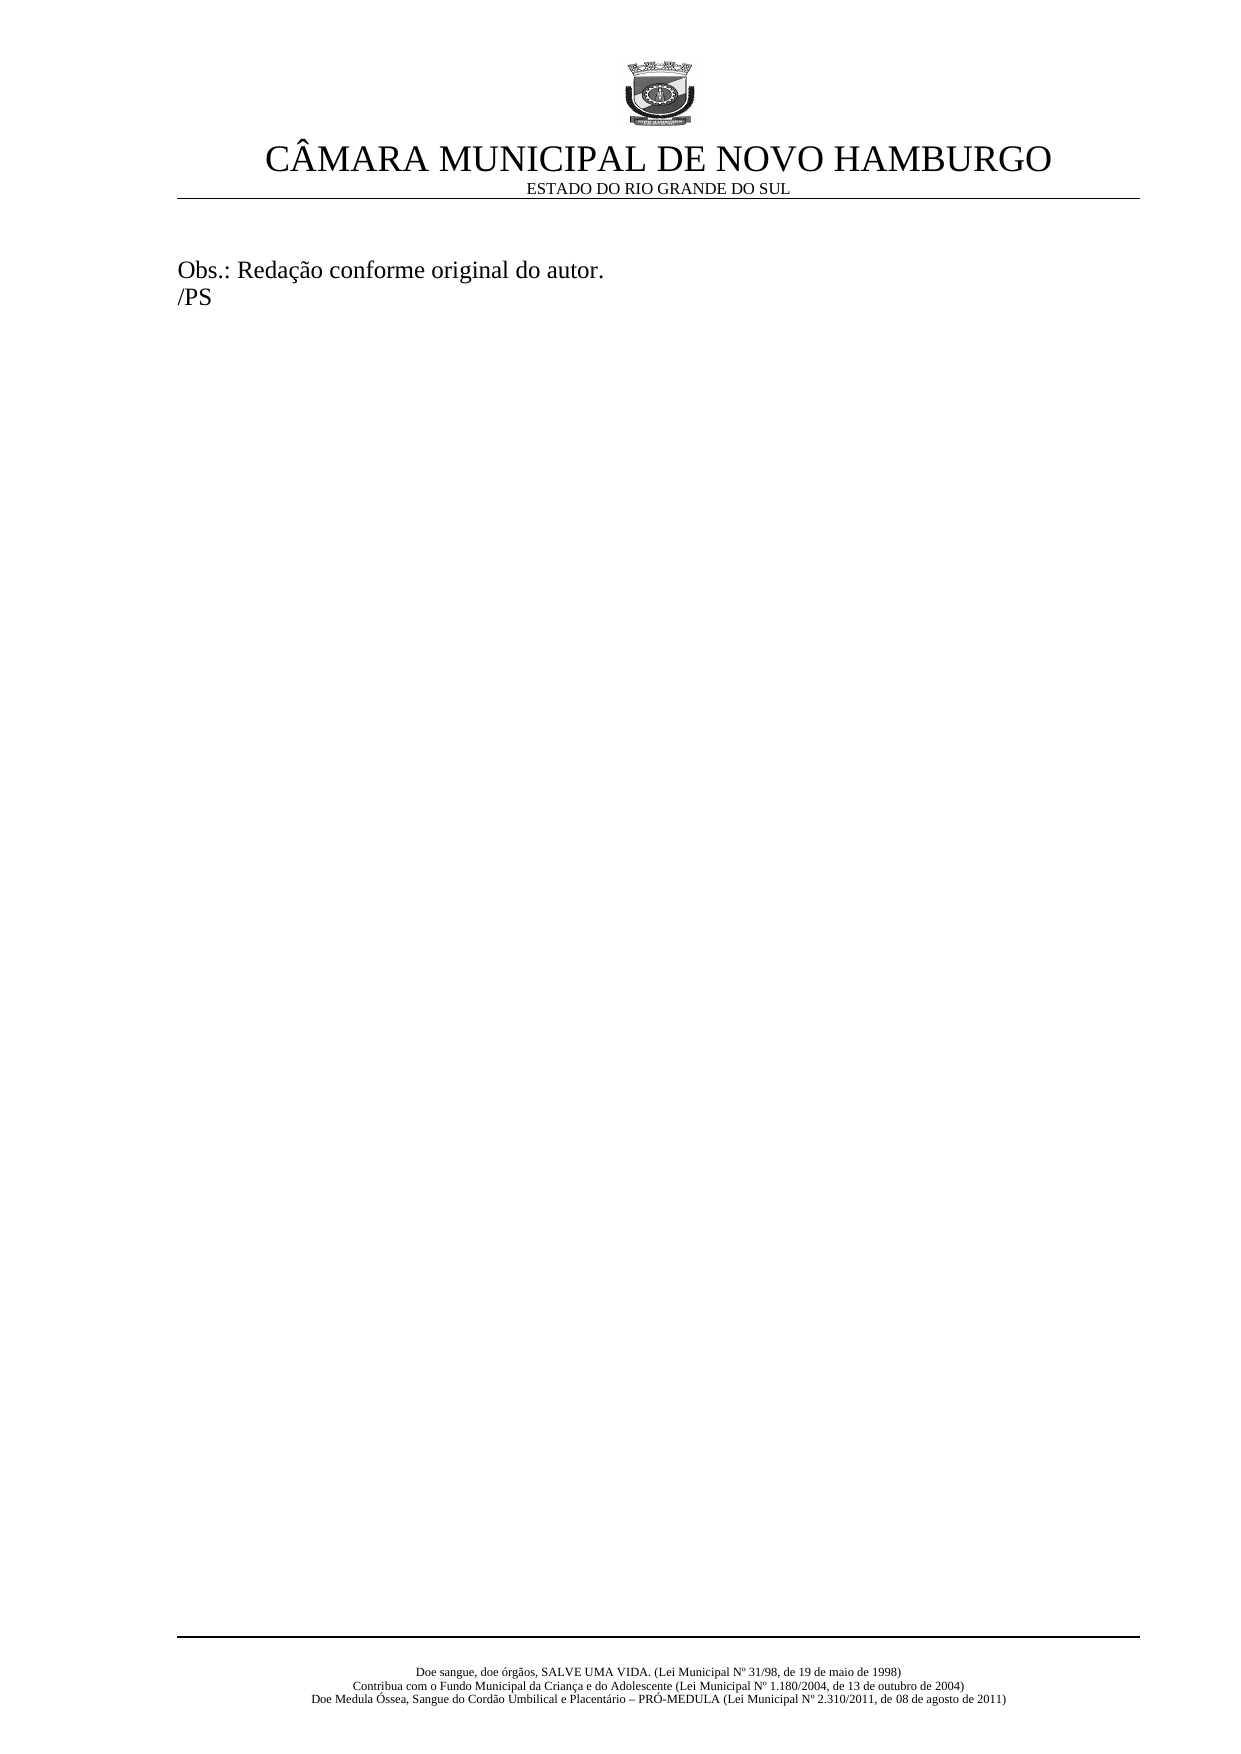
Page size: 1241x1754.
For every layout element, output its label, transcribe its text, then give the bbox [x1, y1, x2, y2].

text Obs.: Redação conforme original do autor. [177, 256, 1140, 283]
text /PS [177, 283, 1140, 311]
